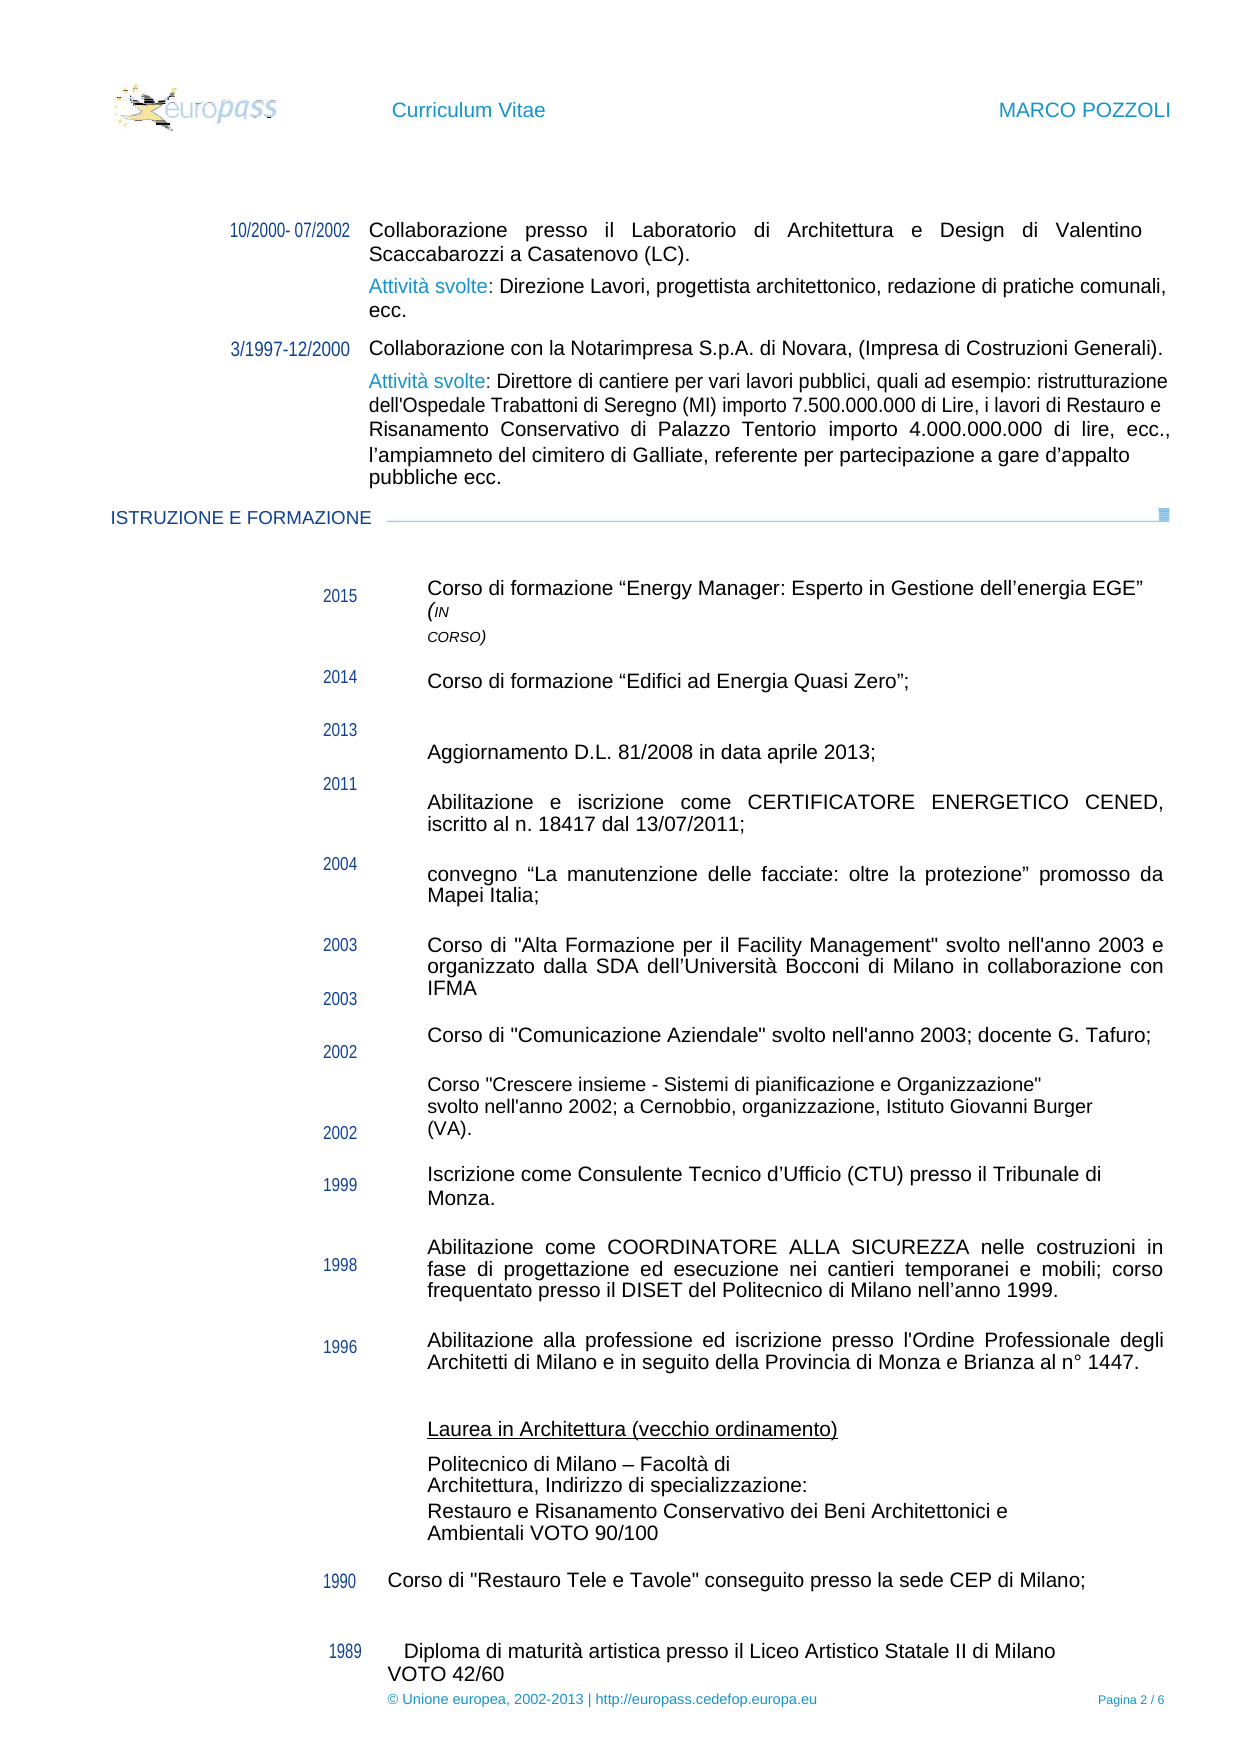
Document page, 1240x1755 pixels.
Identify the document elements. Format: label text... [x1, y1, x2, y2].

text Corso di "Alta Formazione per il Facility Management" svolto nell'anno 2003 e organizzato dalla SDA dell’Università Bocconi di Milano in collaborazione con IFMA [427, 935, 1164, 1000]
text Abilitazione come COORDINATORE ALLA SICUREZZA nelle costruzioni in fase di progettazione ed esecuzione nei cantieri temporanei e mobili; corso frequentato presso il DISET del Politecnico di Milano nell’anno 1999. [427, 1237, 1164, 1302]
text 1999 [323, 1175, 398, 1196]
table_cell [373, 1593, 1094, 1640]
text Corso di formazione “Energy Manager: Esperto in Gestione dell’energia EGE” (IN [427, 577, 1164, 622]
text 2004 [323, 853, 398, 875]
text 2002 [323, 1041, 398, 1063]
text Corso di "Comunicazione Aziendale" svolto nell'anno 2003; docente G. Tafuro; [427, 1024, 1164, 1047]
table_header Corso di "Restauro Tele e Tavole" conseguito presso la sede CEP di Milano; [373, 1569, 1094, 1592]
table_cell dell'Ospedale Trabattoni di Seregno (MI) importo 7.500.000.000 di Lire, i lavori di Restauro e [354, 393, 1171, 417]
table_header [217, 75, 354, 122]
table_cell Attività svolte: Direzione Lavori, progettista architettonico, redazione di pratiche comunali, [354, 266, 1171, 298]
text 2013 [323, 719, 398, 741]
text Corso di formazione “Edifici ad Energia Quasi Zero”; [427, 671, 1164, 693]
table_cell [217, 242, 354, 266]
table_cell Scaccabarozzi a Casatenovo (LC). [354, 242, 823, 266]
text CORSO) [427, 627, 1164, 646]
table_header Curriculum Vitae [354, 75, 823, 122]
text 1998 [323, 1255, 398, 1275]
table_cell [217, 360, 354, 393]
table_cell [217, 298, 354, 322]
text 2003 [323, 934, 398, 955]
text ISTRUZIONE E FORMAZIONE [110, 508, 1171, 528]
text Laurea in Architettura (vecchio ordinamento) [427, 1418, 1164, 1441]
table_cell Attività svolte: Direttore di cantiere per vari lavori pubblici, quali ad esempio: ristrutturazione [354, 360, 1171, 393]
table_cell ecc. [354, 298, 823, 322]
table_cell [217, 266, 354, 298]
table_cell [823, 242, 1171, 266]
text Corso "Crescere insieme - Sistemi di pianificazione e Organizzazione" svolto nell'anno 2002; a Cernobbio, organizzazione, Istituto Giovanni Burger (VA). [427, 1075, 1094, 1139]
table_cell [217, 393, 354, 417]
text Abilitazione alla professione ed iscrizione presso l'Ordine Professionale degli Architetti di Milano e in seguito della Provincia di Monza e Brianza al n° 1447. [427, 1330, 1164, 1373]
text Abilitazione e iscrizione come CERTIFICATORE ENERGETICO CENED, iscritto al n. 18417 dal 13/07/2011; [427, 792, 1164, 836]
table_cell 3/1997-12/2000 [217, 322, 354, 360]
table_cell [823, 298, 1171, 322]
text Iscrizione come Consulente Tecnico d’Ufficio (CTU) presso il Tribunale di Monza. [427, 1164, 1164, 1209]
table_header 1990 [323, 1569, 373, 1640]
text 1989 Diploma di maturità artistica presso il Liceo Artistico Statale II di Milano [328, 1640, 1171, 1663]
table_cell Collaborazione presso il Laboratorio di Architettura e Design di Valentino [354, 122, 1171, 242]
text 2002 [323, 1122, 398, 1143]
text l’ampiamneto del cimitero di Galliate, referente per partecipazione a gare d’appalto pubbliche ecc. [369, 446, 1169, 489]
table_header MARCO POZZOLI [823, 75, 1171, 122]
text 2011 [323, 773, 398, 794]
text 2015 [323, 585, 398, 607]
text 1996 [323, 1338, 398, 1358]
table_cell Collaborazione con la Notarimpresa S.p.A. di Novara, (Impresa di Costruzioni Generali). [354, 322, 1171, 360]
text Politecnico di Milano – Facoltà di Architettura, Indirizzo di specializzazione: [427, 1454, 808, 1497]
text © Unione europea, 2002-2013 | http://europass.cedefop.europa.eu Pagina 2 / 6 [387, 1686, 1171, 1709]
table_cell Risanamento Conservativo di Palazzo Tentorio [354, 417, 823, 441]
text Restauro e Risanamento Conservativo dei Beni Architettonici e Ambientali VOTO 90/100 [427, 1502, 1071, 1545]
table_cell 10/2000- 07/2002 [217, 122, 354, 242]
text VOTO 42/60 [328, 1664, 1171, 1686]
text Aggiornamento D.L. 81/2008 in data aprile 2013; [427, 741, 1164, 764]
text 2014 [323, 666, 398, 687]
table_cell [217, 417, 354, 441]
text convegno “La manutenzione delle facciate: oltre la protezione” promosso da Mapei Italia; [427, 864, 1164, 907]
text 2003 [323, 987, 398, 1009]
table_cell importo 4.000.000.000 di lire, ecc., [823, 417, 1171, 441]
